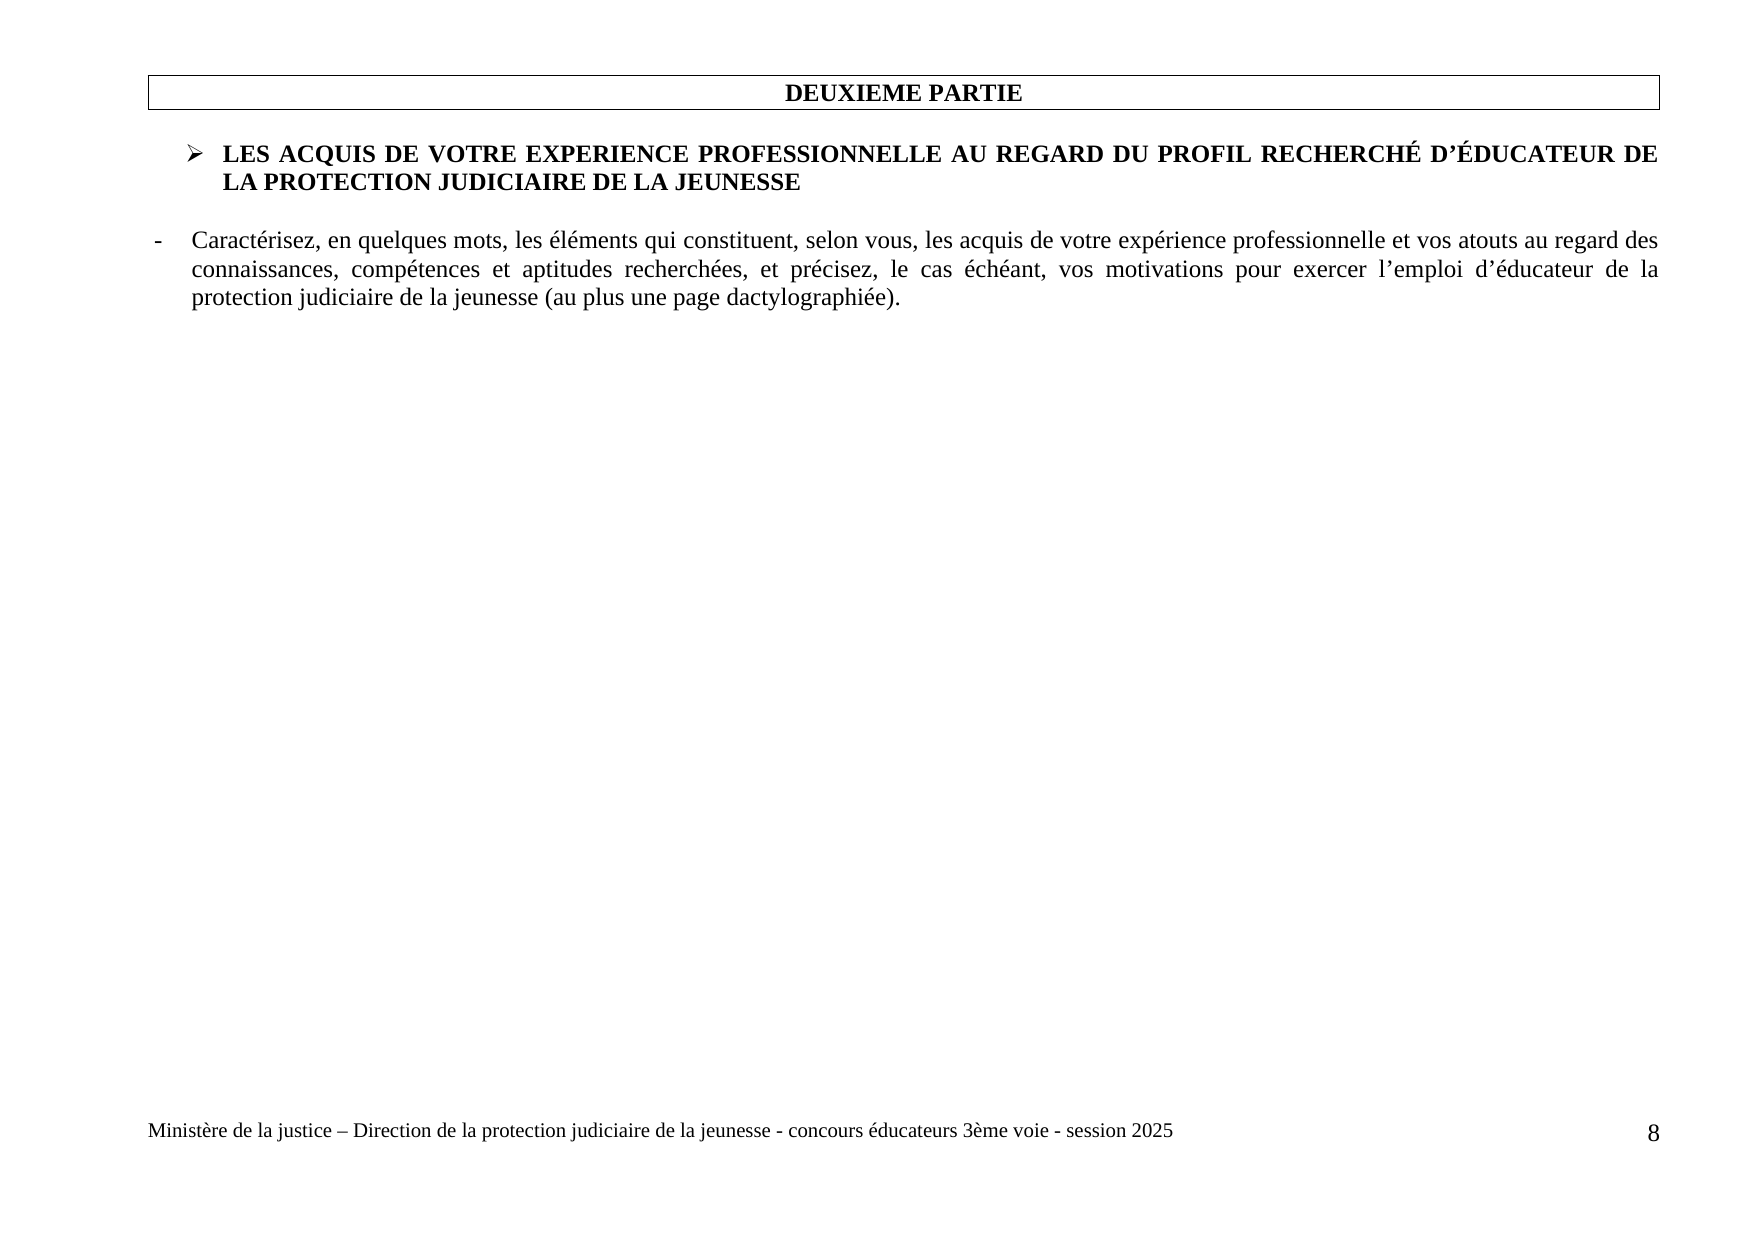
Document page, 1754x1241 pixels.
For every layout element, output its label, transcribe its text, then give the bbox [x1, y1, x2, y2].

list Caractérisez, en quelques mots, les éléments qui constituent, selon vous, les acquis de votre expérience professionnelle et vos atouts au regard des connaissances, compétences et aptitudes recherchées, et précisez, le cas échéant, vos motivations pour exercer l’emploi d’éducateur de la protection judiciaire de la jeunesse (au plus une page dactylographiée). [154, 225, 1660, 311]
list LES ACQUIS DE VOTRE EXPERIENCE PROFESSIONNELLE AU REGARD DU PROFIL RECHERCHÉ D’ÉDUCATEUR DE LA PROTECTION JUDICIAIRE DE LA JEUNESSE [185, 139, 1660, 196]
text DEUXIEME PARTIE [149, 76, 1659, 109]
